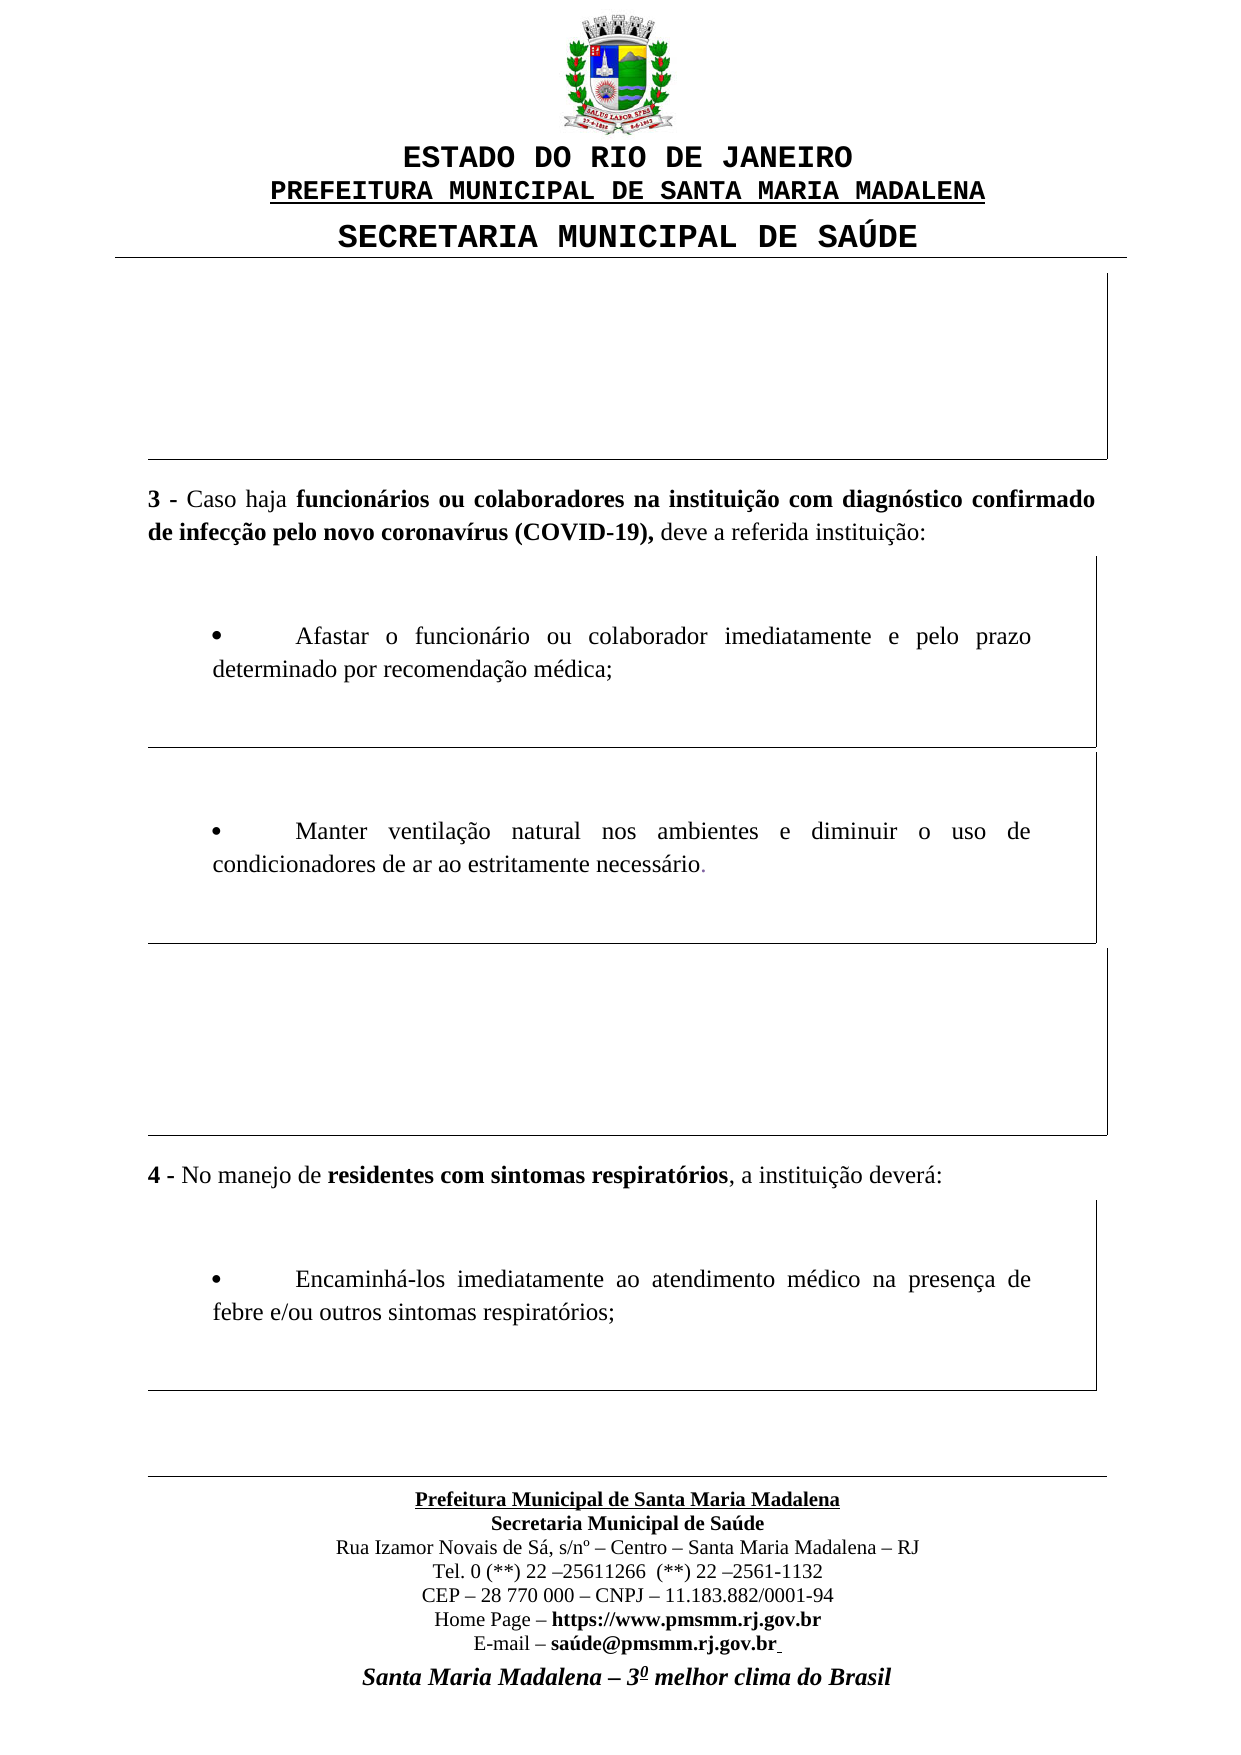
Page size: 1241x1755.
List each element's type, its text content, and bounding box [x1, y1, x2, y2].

list Encaminhá-los imediatamente ao atendimento médico na presença de febre e/ou outros sintomas respiratórios; [148, 1200, 1096, 1390]
list Manter ventilação natural nos ambientes e diminuir o uso de condicionadores de ar ao estritamente necessário. [148, 752, 1096, 943]
subtitle 3 - Caso haja funcionários ou colaboradores na instituição com diagnóstico confirmado de infecção pelo novo coronavírus (COVID-19), deve a referida instituição: [148, 484, 1097, 546]
list Afastar o funcionário ou colaborador imediatamente e pelo prazo determinado por recomendação médica; [148, 556, 1096, 747]
subtitle 4 - No manejo de residentes com sintomas respiratórios, a instituição deverá: [148, 1160, 1107, 1189]
